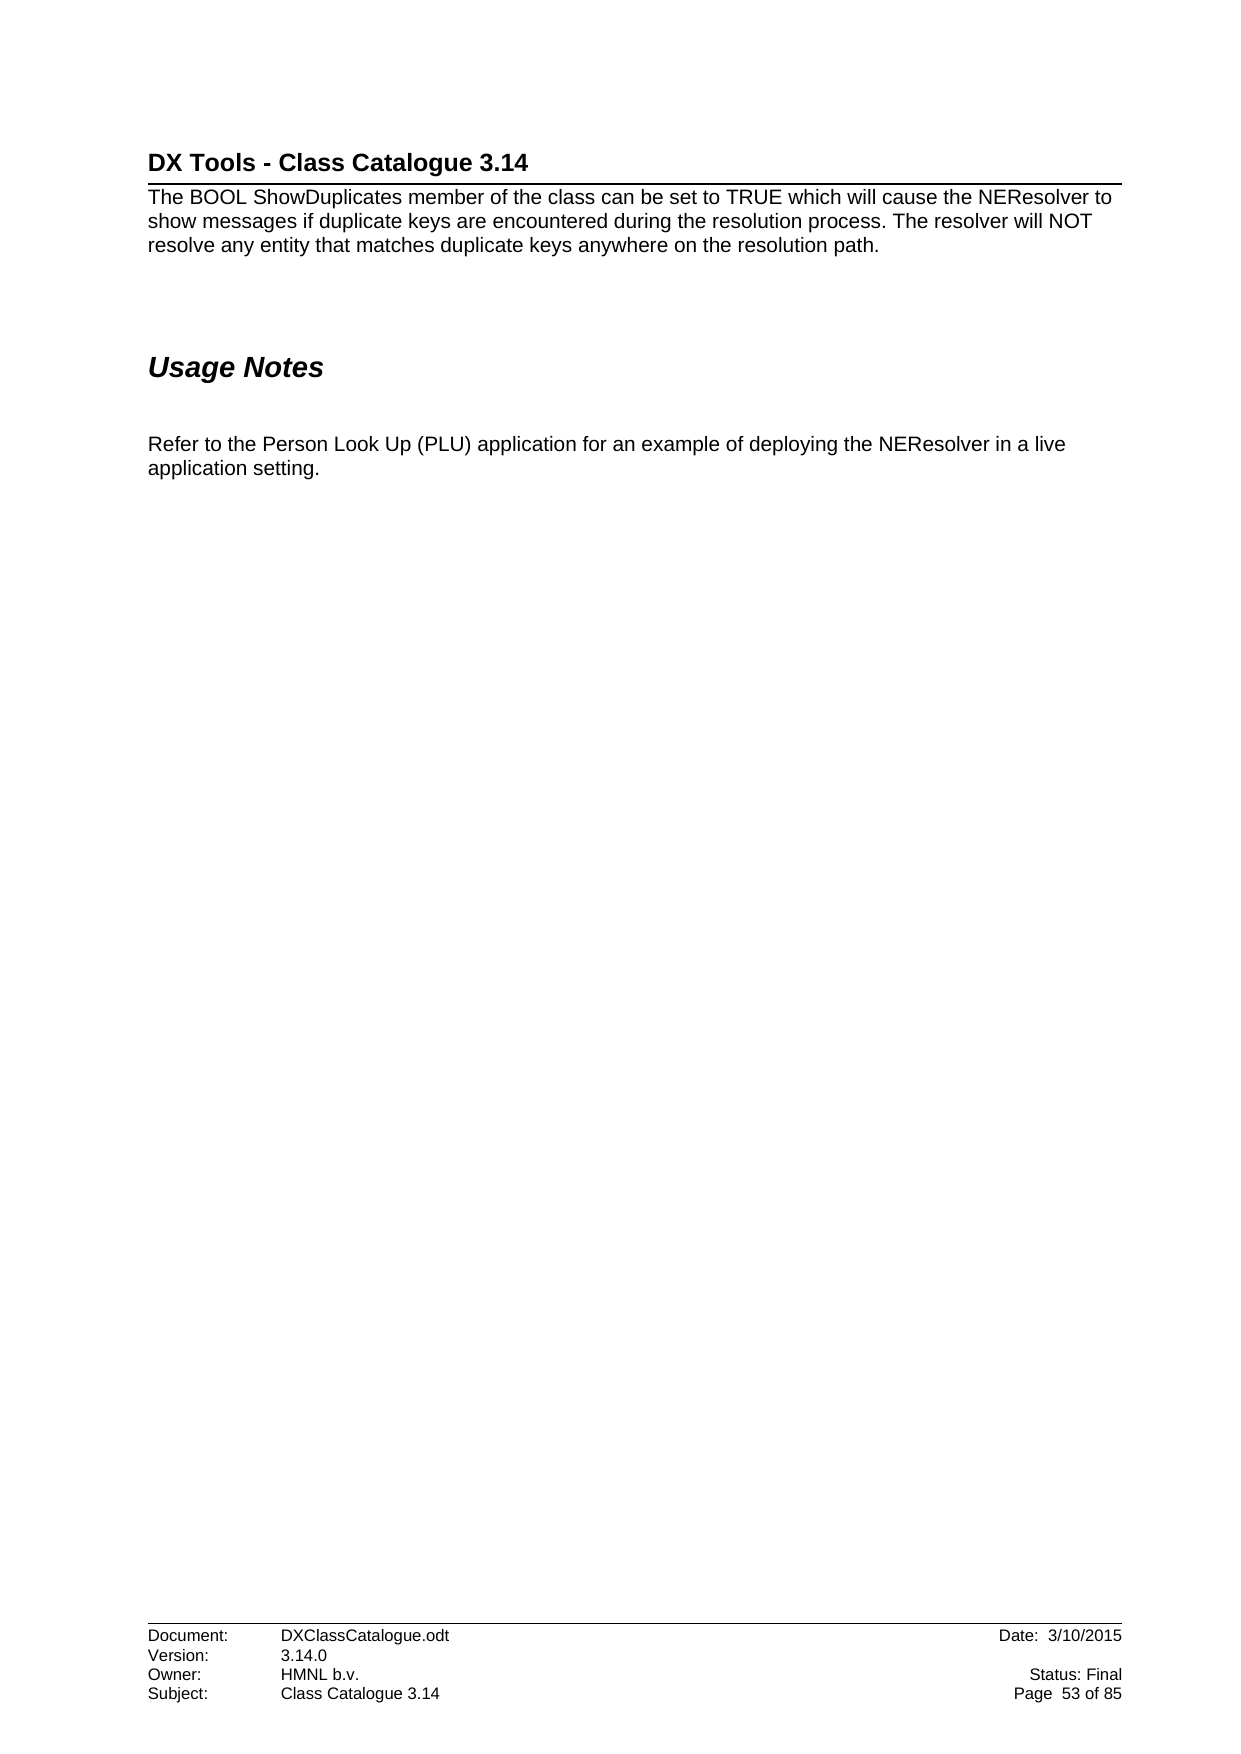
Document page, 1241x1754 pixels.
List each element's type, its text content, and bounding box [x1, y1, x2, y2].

text The BOOL ShowDuplicates member of the class can be set to TRUE which will cause the NEResolver to show messages if duplicate keys are encountered during the resolution process. The resolver will NOT resolve any entity that matches duplicate keys anywhere on the resolution path. [148, 185, 1122, 256]
text Refer to the Person Look Up (PLU) application for an example of deploying the NEResolver in a live application setting. [148, 431, 1122, 479]
subtitle Usage Notes [148, 349, 1122, 383]
